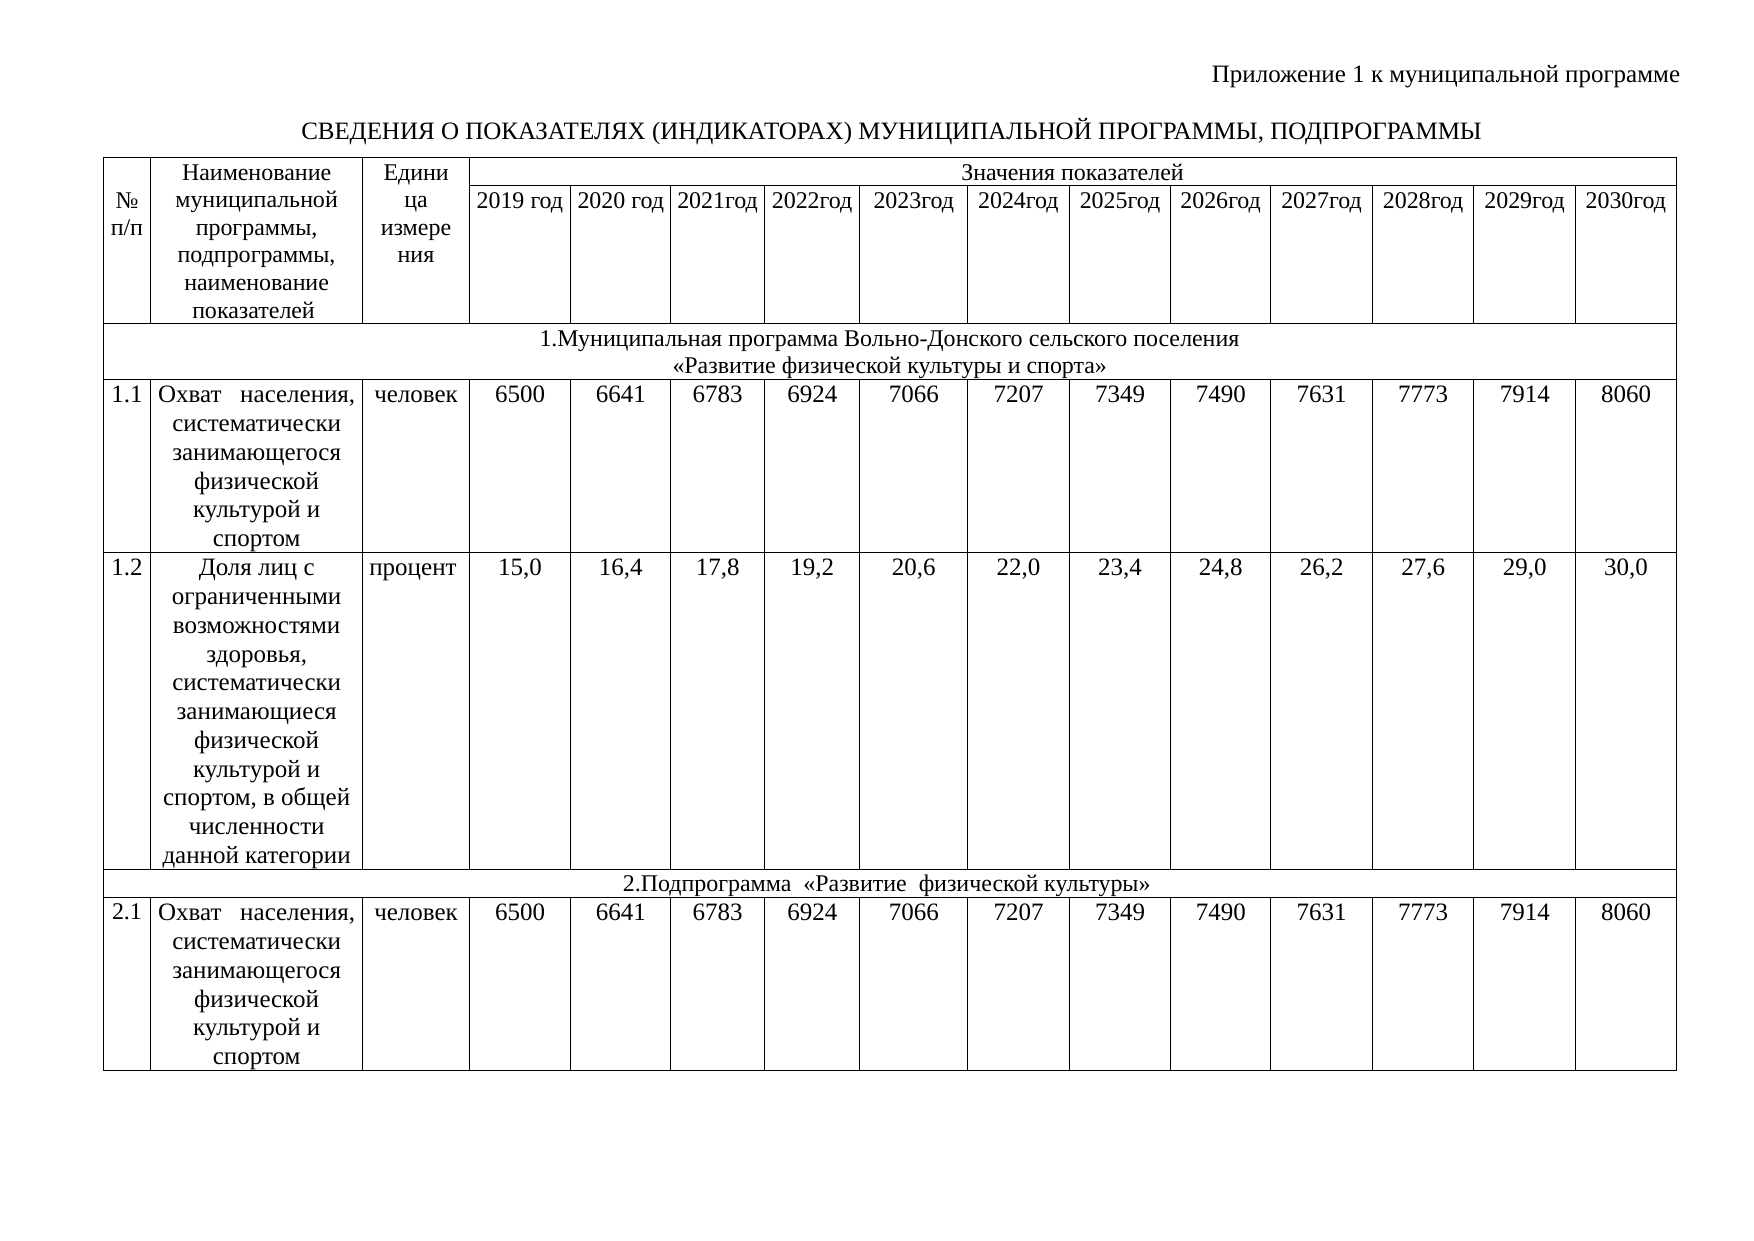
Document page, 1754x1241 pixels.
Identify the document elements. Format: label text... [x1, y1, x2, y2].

table_cell 2019 год [470, 186, 570, 323]
table_cell 2020 год [571, 186, 670, 323]
table_cell 6641 [571, 380, 670, 552]
table_cell 6783 [671, 380, 764, 552]
table_cell 2.1 [104, 898, 150, 1070]
table_cell 7773 [1373, 380, 1473, 552]
table_cell 19,2 [765, 553, 859, 869]
table_cell 30,0 [1576, 553, 1676, 869]
table_cell 2023год [860, 186, 967, 323]
table_cell 2030год [1576, 186, 1676, 323]
table_cell 2025год [1070, 186, 1170, 323]
table_cell человек [363, 898, 469, 1070]
text СВЕДЕНИЯ О ПОКАЗАТЕЛЯХ (ИНДИКАТОРАХ) МУНИЦИПАЛЬНОЙ ПРОГРАММЫ, ПОДПРОГРАММЫ [103, 116, 1680, 144]
table_cell 2021год [671, 186, 764, 323]
table_cell человек [363, 380, 469, 552]
table_cell 7490 [1171, 898, 1270, 1070]
table_cell 2029год [1474, 186, 1575, 323]
table_cell 6924 [765, 380, 859, 552]
table_cell 1.2 [104, 553, 150, 869]
table_cell 2028год [1373, 186, 1473, 323]
table_cell 2.Подпрограмма «Развитие физической культуры» [104, 870, 1676, 897]
table_cell 1.1 [104, 380, 150, 552]
table_cell процент [363, 553, 469, 869]
table_cell 7066 [860, 380, 967, 552]
table_cell Охват населения, систематически занимающегося физической культурой и спортом [151, 898, 362, 1070]
table_cell 20,6 [860, 553, 967, 869]
table_cell 7490 [1171, 380, 1270, 552]
table_cell 7349 [1070, 898, 1170, 1070]
table_cell 6500 [470, 380, 570, 552]
table_cell 17,8 [671, 553, 764, 869]
table_cell Доля лиц с ограниченными возможностями здоровья, систематически занимающиеся физической культурой и спортом, в общей численности данной категории [151, 553, 362, 869]
table_cell 26,2 [1271, 553, 1372, 869]
table_cell 7349 [1070, 380, 1170, 552]
table_cell 6783 [671, 898, 764, 1070]
table_cell 2024год [968, 186, 1069, 323]
table_cell 7631 [1271, 898, 1372, 1070]
text Приложение 1 к муниципальной программе [103, 59, 1680, 88]
table_cell Охват населения, систематически занимающегося физической культурой и спортом [151, 380, 362, 552]
table_cell 2022год [765, 186, 859, 323]
table_cell 24,8 [1171, 553, 1270, 869]
table_cell 7773 [1373, 898, 1473, 1070]
table_cell 8060 [1576, 898, 1676, 1070]
table_header Значения показателей [470, 158, 1676, 185]
table_header № п/п [104, 158, 150, 323]
table_cell 29,0 [1474, 553, 1575, 869]
table_cell 6924 [765, 898, 859, 1070]
table_cell 16,4 [571, 553, 670, 869]
table_cell 7914 [1474, 380, 1575, 552]
table_cell 7631 [1271, 380, 1372, 552]
table_cell 8060 [1576, 380, 1676, 552]
table_cell 15,0 [470, 553, 570, 869]
table_cell 2026год [1171, 186, 1270, 323]
table_cell 7207 [968, 898, 1069, 1070]
table_header Наименование муниципальной программы, подпрограммы, наименование показателей [151, 158, 362, 323]
table_cell 2027год [1271, 186, 1372, 323]
table_cell 7066 [860, 898, 967, 1070]
table_cell 1.Муниципальная программа Вольно-Донского сельского поселения «Развитие физической культуры и спорта» [104, 324, 1676, 379]
table_cell 22,0 [968, 553, 1069, 869]
table_cell 23,4 [1070, 553, 1170, 869]
table_cell 27,6 [1373, 553, 1473, 869]
table_cell 7207 [968, 380, 1069, 552]
table_cell 6641 [571, 898, 670, 1070]
table_cell 6500 [470, 898, 570, 1070]
table_header Едини ца измере ния [363, 158, 469, 323]
table_cell 7914 [1474, 898, 1575, 1070]
